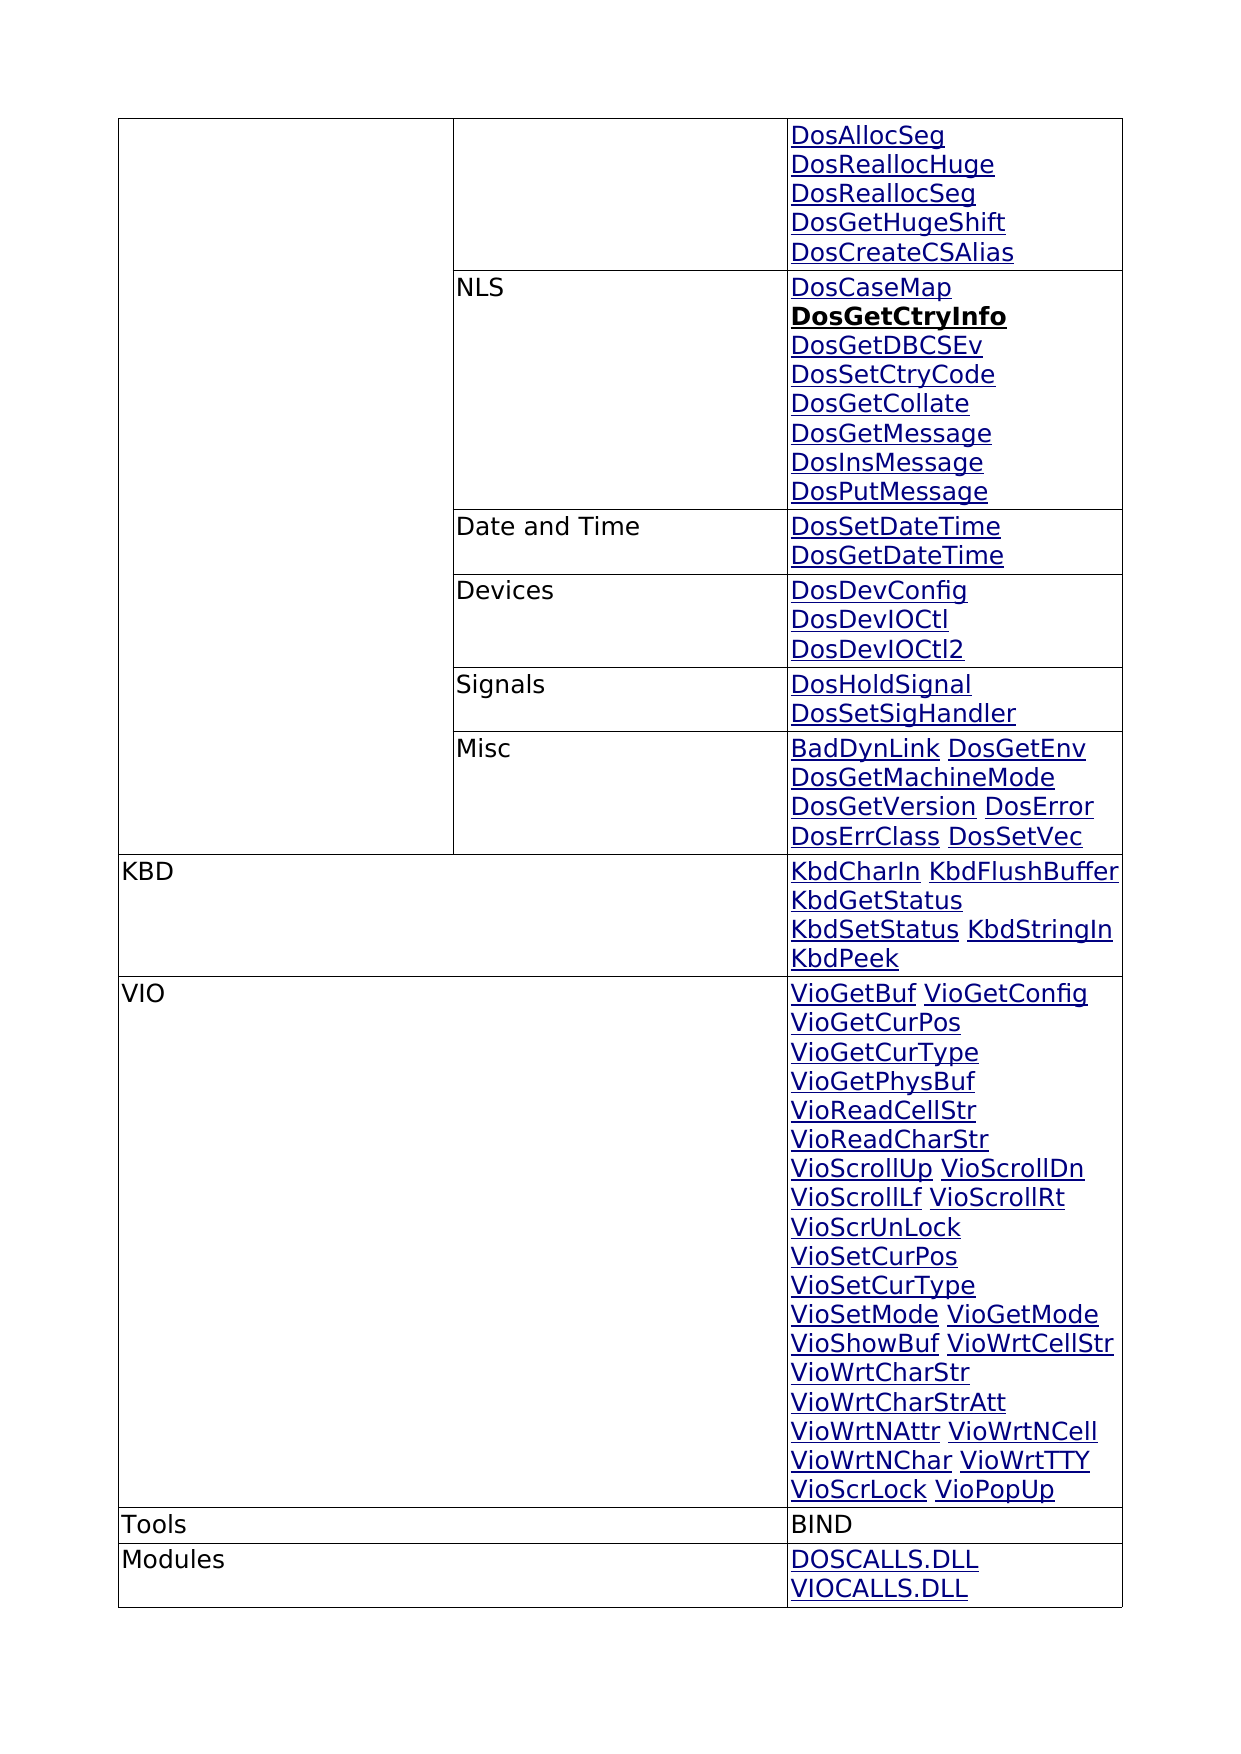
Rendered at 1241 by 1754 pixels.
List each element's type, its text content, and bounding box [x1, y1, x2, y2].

table_cell KBD [119, 855, 787, 976]
table_cell Signals [454, 668, 787, 731]
table_cell BadDynLink DosGetEnv DosGetMachineMode DosGetVersion DosError DosErrClass DosSetVec [788, 732, 1122, 854]
table_cell Tools [119, 1508, 787, 1542]
table_cell KbdCharIn KbdFlushBuffer KbdGetStatus KbdSetStatus KbdStringIn KbdPeek [788, 855, 1122, 976]
table_cell DosCaseMap DosGetCtryInfo DosGetDBCSEv DosSetCtryCode DosGetCollate DosGetMessage DosInsMessage DosPutMessage [788, 271, 1122, 509]
table_cell DosHoldSignal DosSetSigHandler [788, 668, 1122, 731]
table_cell DosAllocSeg DosReallocHuge DosReallocSeg DosGetHugeShift DosCreateCSAlias [788, 119, 1122, 270]
table_cell DosSetDateTime DosGetDateTime [788, 510, 1122, 573]
table_cell VioGetBuf VioGetConfig VioGetCurPos VioGetCurType VioGetPhysBuf VioReadCellStr VioReadCharStr VioScrollUp VioScrollDn VioScrollLf VioScrollRt VioScrUnLock VioSetCurPos VioSetCurType VioSetMode VioGetMode VioShowBuf VioWrtCellStr VioWrtCharStr VioWrtCharStrAtt VioWrtNAttr VioWrtNCell VioWrtNChar VioWrtTTY VioScrLock VioPopUp [788, 977, 1122, 1507]
table_cell DOSCALLS.DLL VIOCALLS.DLL [788, 1544, 1122, 1607]
table_cell Modules [119, 1544, 787, 1607]
table_cell VIO [119, 977, 787, 1507]
table_cell NLS [454, 271, 787, 509]
table_cell Date and Time [454, 510, 787, 573]
table_cell [454, 119, 787, 270]
table_cell DosDevConfig DosDevIOCtl DosDevIOCtl2 [788, 575, 1122, 667]
table_cell Devices [454, 575, 787, 667]
table_cell Misc [454, 732, 787, 854]
table_cell [119, 119, 453, 854]
table_cell BIND [788, 1508, 1122, 1542]
